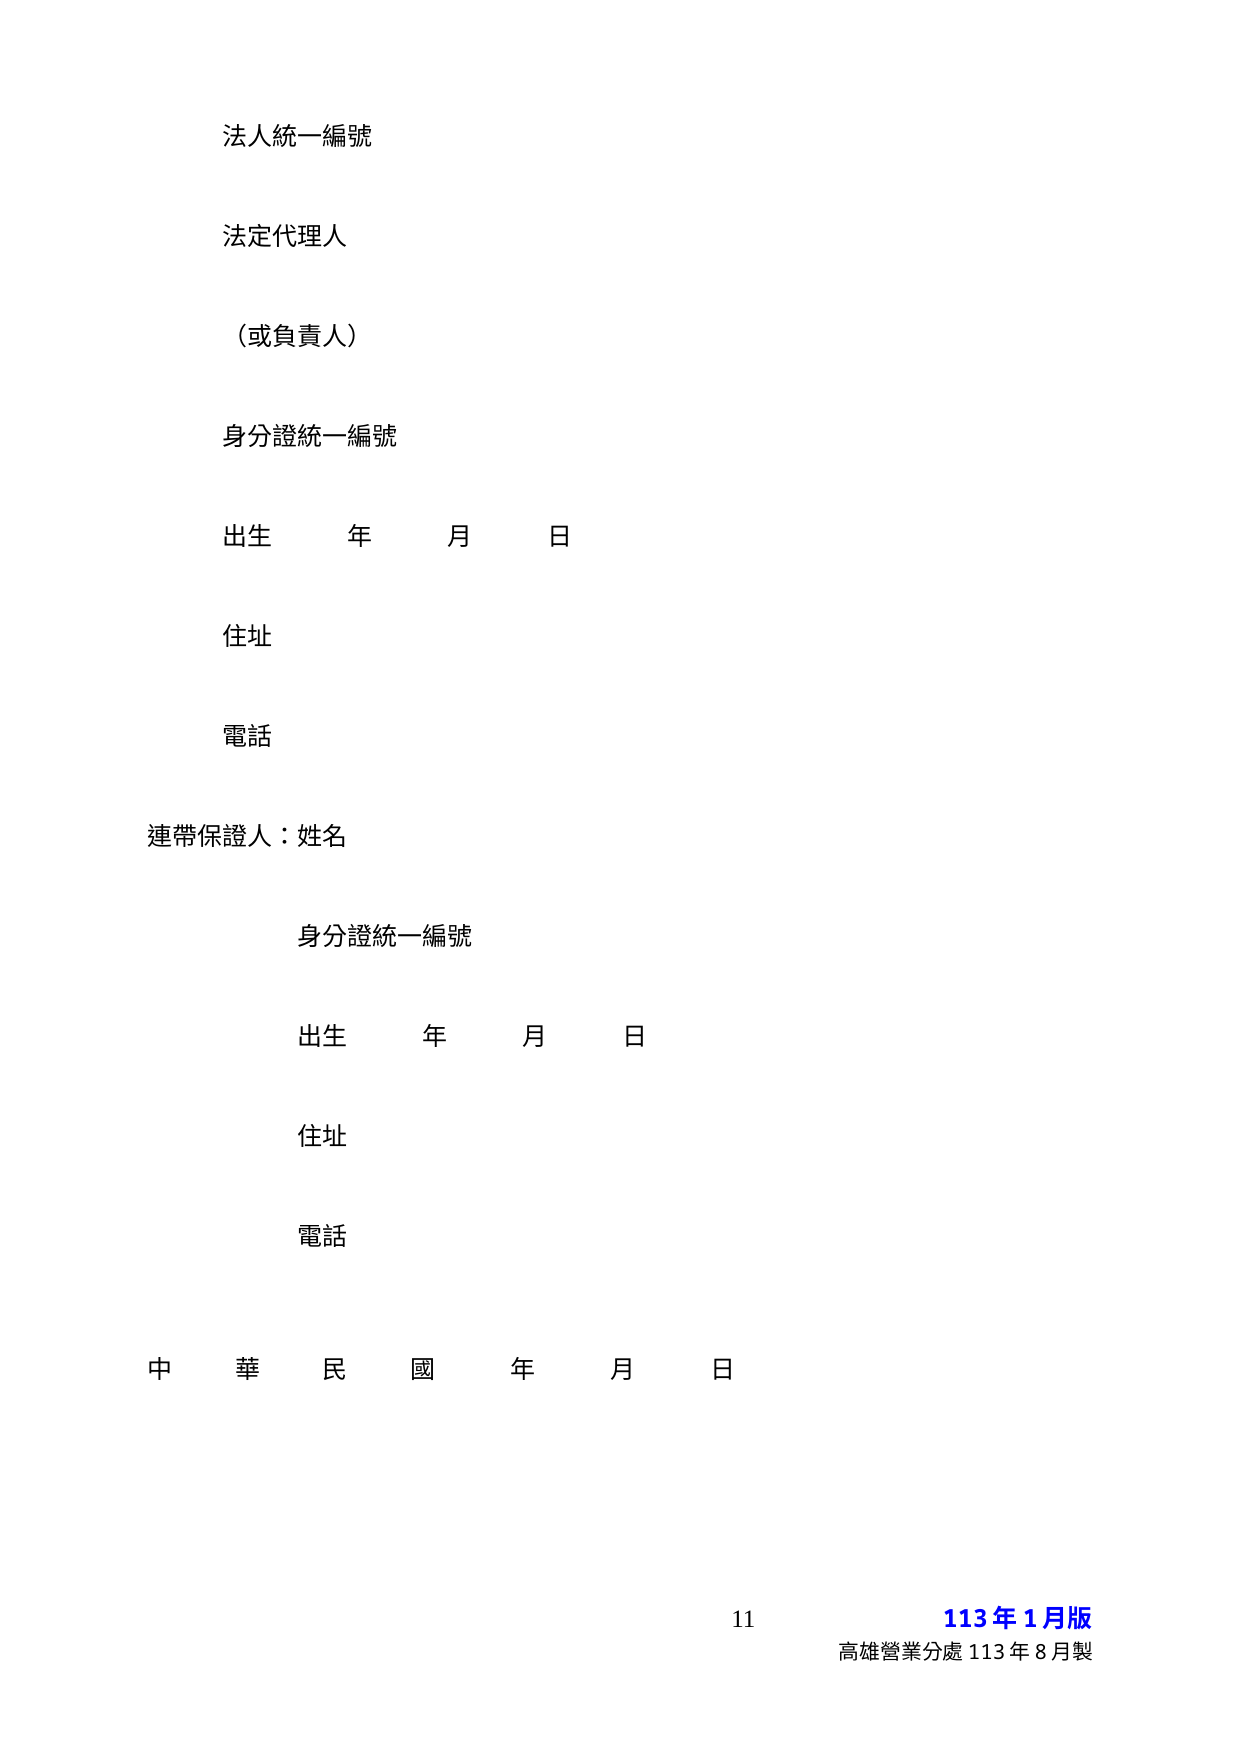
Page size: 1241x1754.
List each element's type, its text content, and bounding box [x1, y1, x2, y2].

text 出生 年 月 日 [298, 993, 1092, 1055]
text 電話 [223, 693, 1092, 755]
text 身分證統一編號 [298, 893, 1092, 955]
text 身分證統一編號 [223, 393, 1092, 455]
text 連帶保證人：姓名 [148, 793, 1092, 855]
text 法定代理人 [223, 193, 1092, 255]
text 法人統一編號 [223, 93, 1092, 155]
text 電話 [298, 1193, 1092, 1255]
text 出生 年 月 日 [223, 493, 1092, 555]
text 住址 [223, 593, 1092, 655]
text 住址 [298, 1093, 1092, 1155]
text 中 華 民 國 年 月 日 [148, 1349, 1132, 1386]
text （或負責人） [223, 293, 1092, 355]
